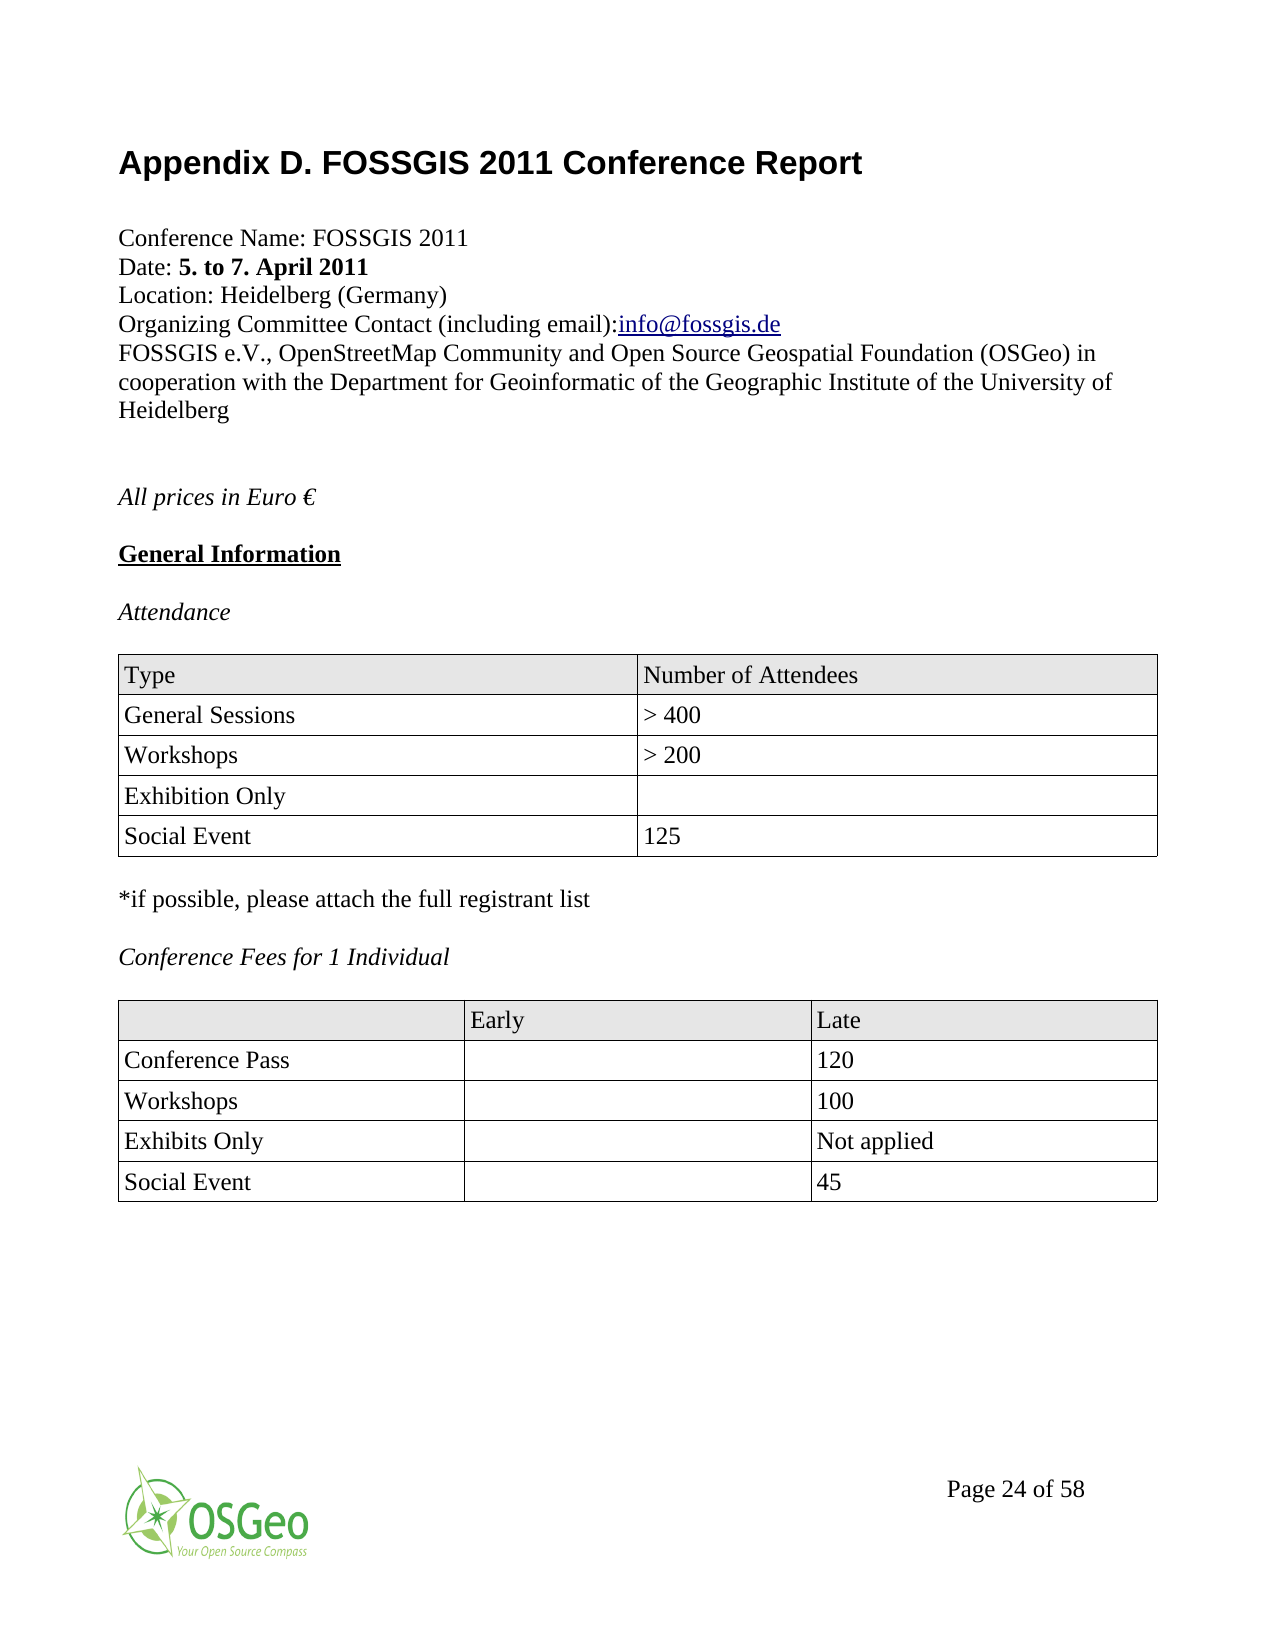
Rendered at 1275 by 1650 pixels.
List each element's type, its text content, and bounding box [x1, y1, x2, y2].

table_header Early [465, 1001, 811, 1040]
table_cell [465, 1162, 811, 1201]
table_cell Social Event [119, 1162, 464, 1201]
table_cell > 200 [638, 736, 1157, 775]
table_cell [465, 1121, 811, 1161]
table_header Type [119, 655, 637, 694]
table_cell Social Event [119, 816, 637, 856]
table_cell 45 [812, 1162, 1157, 1201]
table_cell 100 [812, 1081, 1157, 1120]
text Date: 5. to 7. April 2011 [118, 252, 1157, 280]
table_cell > 400 [638, 695, 1157, 735]
table_cell 125 [638, 816, 1157, 856]
table_cell [638, 776, 1157, 815]
text Conference Fees for 1 Individual [118, 942, 1157, 971]
text Conference Name: FOSSGIS 2011 [118, 223, 1157, 252]
table_cell Workshops [119, 1081, 464, 1120]
text All prices in Euro € [118, 482, 1157, 510]
table_cell Conference Pass [119, 1041, 464, 1080]
text FOSSGIS e.V., OpenStreetMap Community and Open Source Geospatial Foundation (OSGeo) in cooperation with the Department for Geoinformatic of the Geographic Institute of the University of Heidelberg [118, 338, 1157, 424]
table_cell 120 [812, 1041, 1157, 1080]
text General Information [118, 539, 1157, 568]
text *if possible, please attach the full registrant list [118, 884, 1157, 913]
table_cell [465, 1081, 811, 1120]
table_cell Not applied [812, 1121, 1157, 1161]
table_cell Exhibition Only [119, 776, 637, 815]
table_cell Exhibits Only [119, 1121, 464, 1161]
table_cell General Sessions [119, 695, 637, 735]
subtitle Appendix D. FOSSGIS 2011 Conference Report [118, 143, 1157, 182]
table_header [119, 1001, 464, 1040]
table_header Number of Attendees [638, 655, 1157, 694]
picture [119, 1458, 310, 1566]
text Attendance [118, 597, 1157, 625]
table_cell [465, 1041, 811, 1080]
table_header Late [812, 1001, 1157, 1040]
text Organizing Committee Contact (including email):info@fossgis.de [118, 309, 1157, 338]
text Location: Heidelberg (Germany) [118, 280, 1157, 309]
table_cell Workshops [119, 736, 637, 775]
